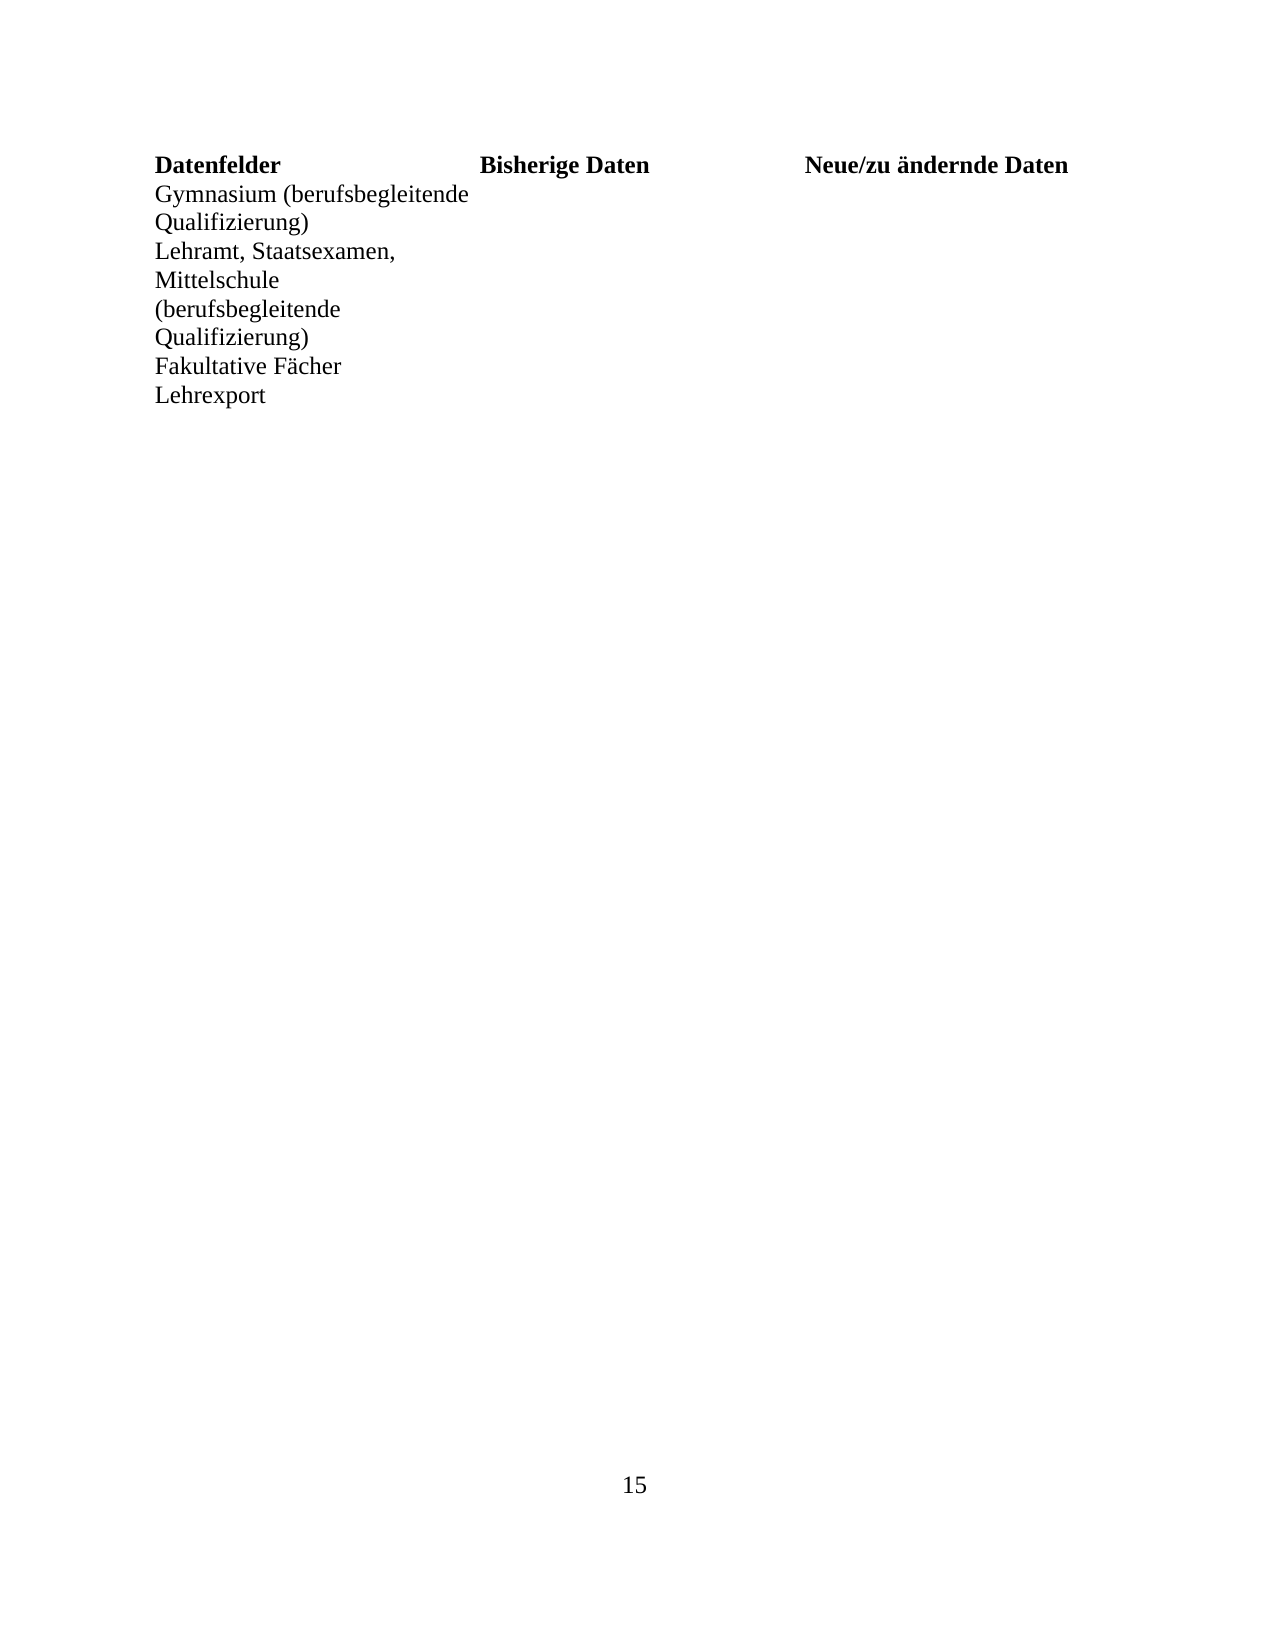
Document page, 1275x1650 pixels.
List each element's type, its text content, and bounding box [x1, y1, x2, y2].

table_cell [475, 236, 800, 351]
table_header Bisherige Daten [475, 150, 800, 179]
table_cell [800, 380, 1125, 409]
table_cell Fakultative Fächer [150, 351, 475, 380]
table_cell [800, 236, 1125, 351]
table_cell [800, 179, 1125, 236]
table_header Neue/zu ändernde Daten [800, 150, 1125, 179]
table_header Datenfelder [150, 150, 475, 179]
table_cell [800, 351, 1125, 380]
table_cell [475, 179, 800, 236]
table_cell [475, 351, 800, 380]
table_cell Lehramt, Staatsexamen, Mittelschule (berufsbegleitende Qualifizierung) [150, 236, 475, 351]
table_cell [475, 380, 800, 409]
table_cell Gymnasium (berufsbegleitende Qualifizierung) [150, 179, 475, 236]
table_cell Lehrexport [150, 380, 475, 409]
